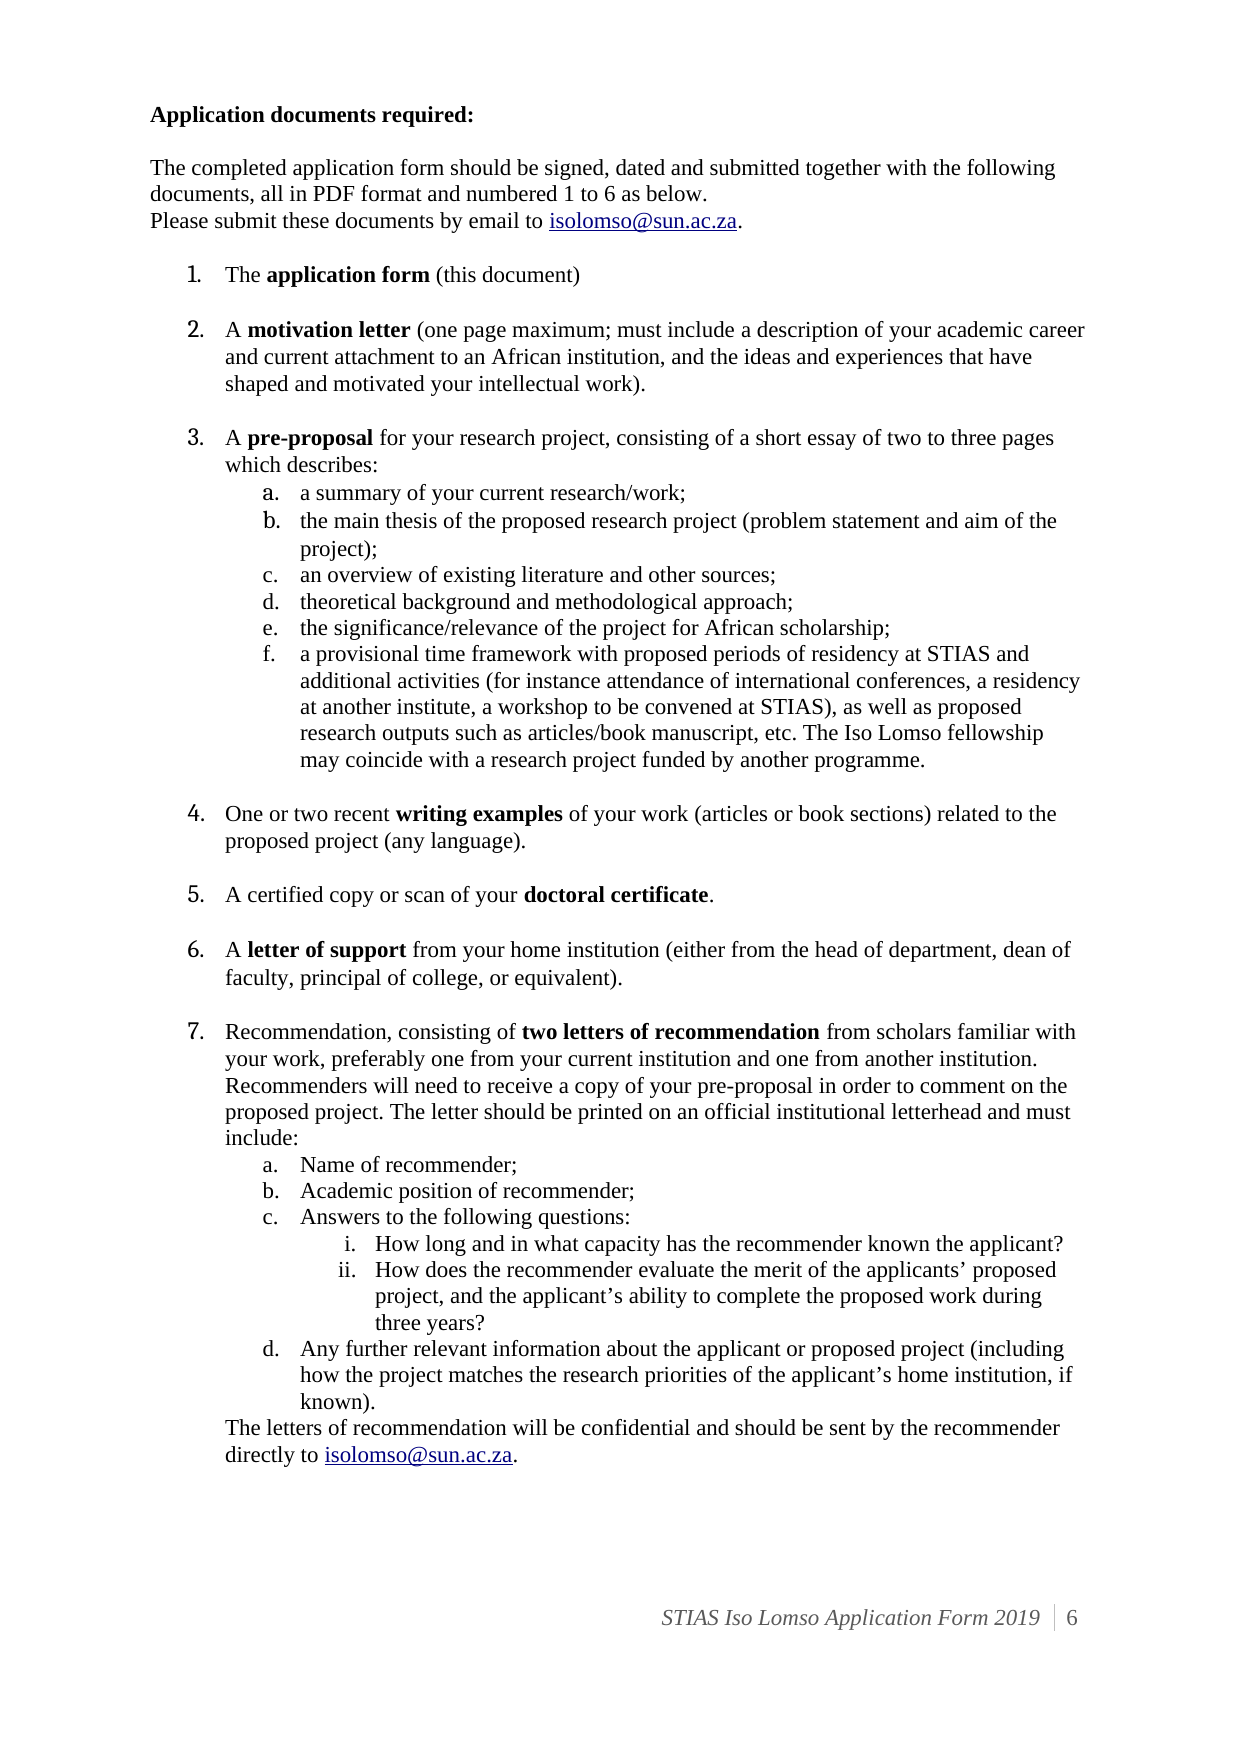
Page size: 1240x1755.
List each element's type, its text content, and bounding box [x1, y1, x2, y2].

list Name of recommender; [262, 1151, 1089, 1177]
list Recommendation, consisting of two letters of recommendation from scholars familiar with your work, preferably one from your current institution and one from another institution. Recommenders will need to receive a copy of your pre-proposal in order to comment on the proposed project. The letter should be printed on an official institutional letterhead and must include: [187, 1017, 1089, 1151]
list the significance/relevance of the project for African scholarship; [262, 614, 1089, 640]
list A pre-proposal for your research project, consisting of a short essay of two to three pages which describes: [187, 422, 1089, 477]
list One or two recent writing examples of your work (articles or book sections) related to the proposed project (any language). [187, 798, 1089, 854]
list an overview of existing literature and other sources; [262, 561, 1089, 588]
list Any further relevant information about the applicant or proposed project (including how the project matches the research priorities of the applicant’s home institution, if known). [262, 1335, 1089, 1414]
list The application form (this document) [187, 259, 1089, 288]
list a provisional time framework with proposed periods of residency at STIAS and additional activities (for instance attendance of international conferences, a residency at another institute, a workshop to be convened at STIAS), as well as proposed research outputs such as articles/book manuscript, etc. The Iso Lomso fellowship may coincide with a research project funded by another programme. [262, 640, 1089, 772]
list A letter of support from your home institution (either from the head of department, dean of faculty, principal of college, or equivalent). [187, 935, 1089, 990]
list theoretical background and methodological approach; [262, 588, 1089, 614]
text Application documents required: [150, 101, 1089, 128]
list How does the recommender evaluate the merit of the applicants’ proposed project, and the applicant’s ability to complete the proposed work during three years? [356, 1256, 1089, 1335]
list A certified copy or scan of your doctoral certificate. [187, 880, 1089, 909]
list a summary of your current research/work; [262, 477, 1089, 506]
text Please submit these documents by email to isolomso@sun.ac.za. [150, 207, 1089, 233]
list Answers to the following questions: [262, 1203, 1089, 1230]
list How long and in what capacity has the recommender known the applicant? [356, 1230, 1089, 1256]
text The completed application form should be signed, dated and submitted together with the following documents, all in PDF format and numbered 1 to 6 as below. [150, 154, 1089, 207]
list The letters of recommendation will be confidential and should be sent by the recommender directly to isolomso@sun.ac.za. [225, 1414, 1089, 1467]
list A motivation letter (one page maximum; must include a description of your academic career and current attachment to an African institution, and the ideas and experiences that have shaped and motivated your intellectual work). [187, 314, 1089, 396]
list Academic position of recommender; [262, 1177, 1089, 1203]
list the main thesis of the proposed research project (problem statement and aim of the project); [262, 506, 1089, 561]
